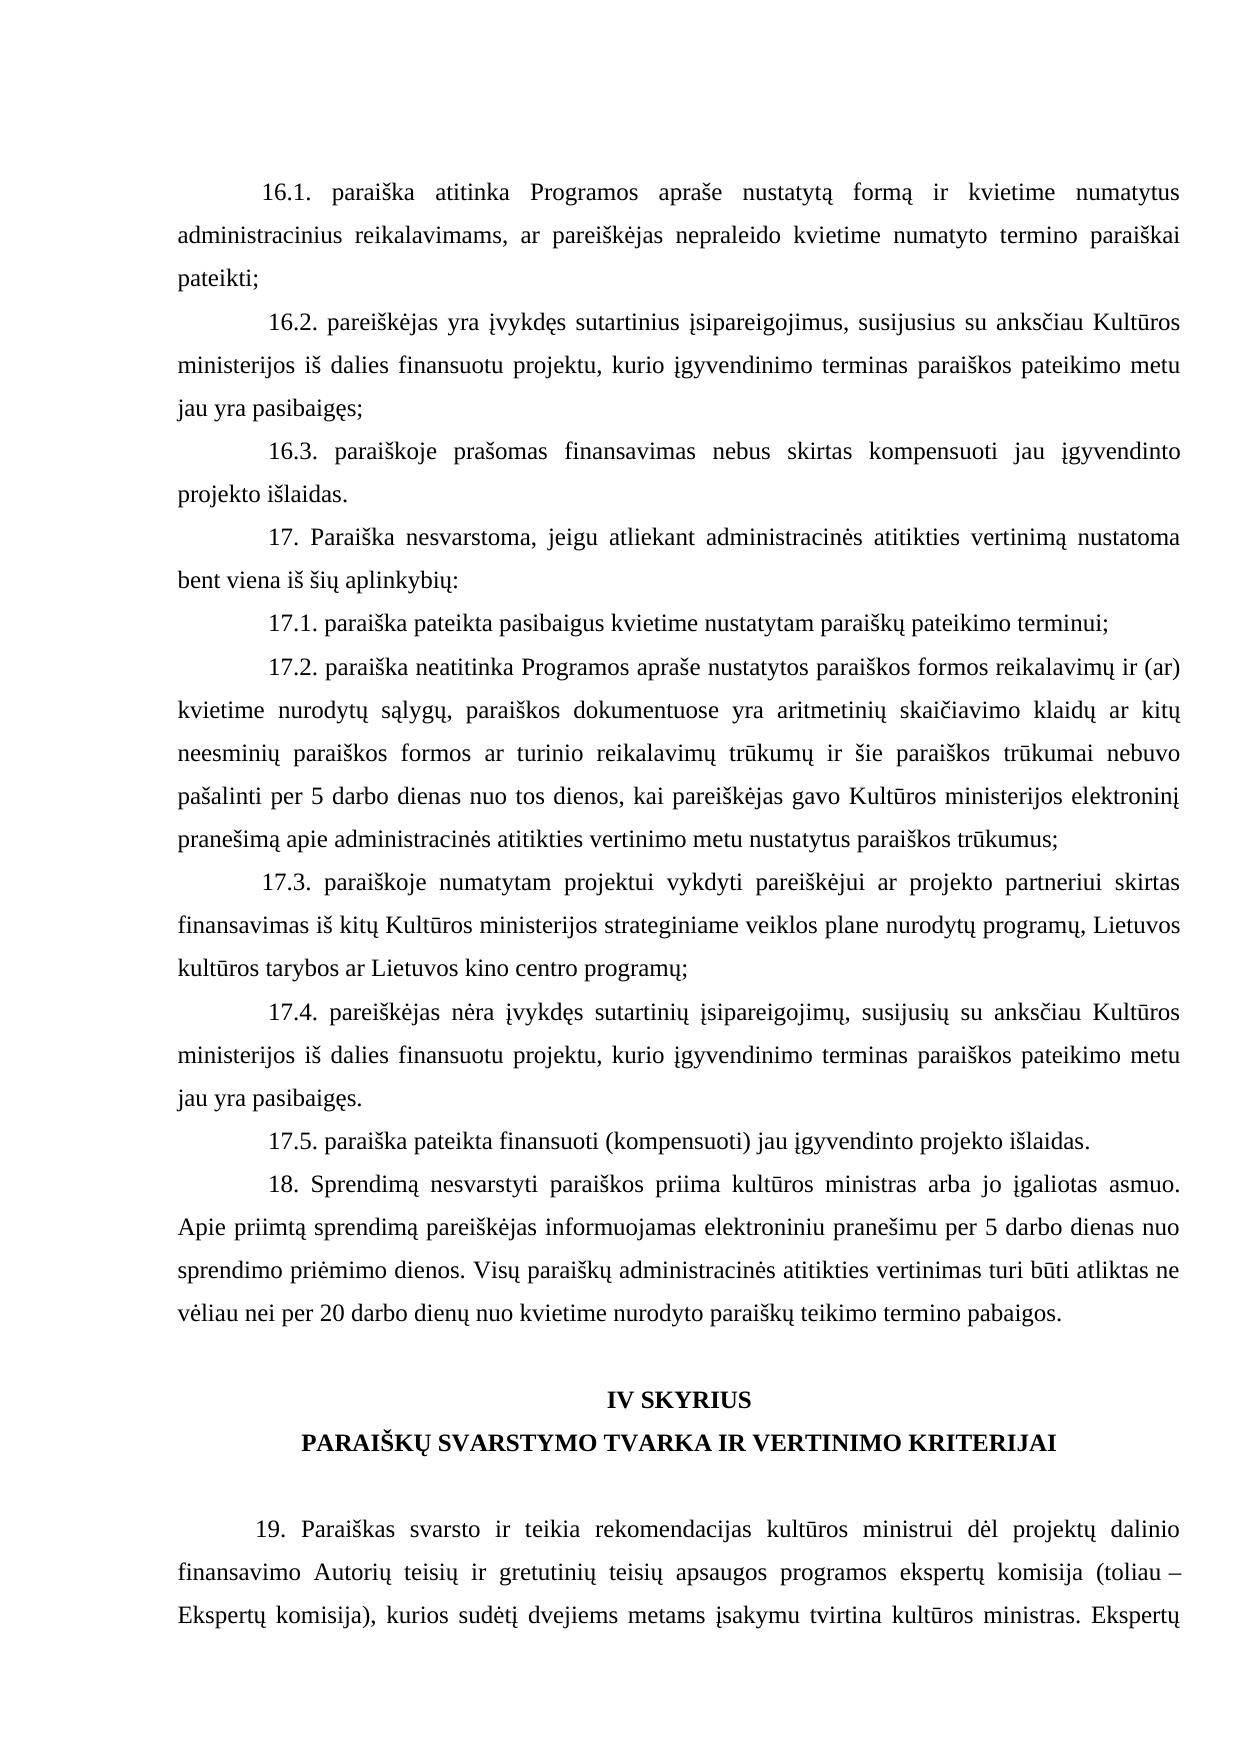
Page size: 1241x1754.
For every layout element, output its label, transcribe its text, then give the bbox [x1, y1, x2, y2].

text IV SKYRIUS [177, 1385, 1181, 1413]
text 17.2. paraiška neatitinka Programos apraše nustatytos paraiškos formos reikalavimų ir (ar) kvietime nurodytų sąlygų, paraiškos dokumentuose yra aritmetinių skaičiavimo klaidų ar kitų neesminių paraiškos formos ar turinio reikalavimų trūkumų ir šie paraiškos trūkumai nebuvo pašalinti per 5 darbo dienas nuo tos dienos, kai pareiškėjas gavo Kultūros ministerijos elektroninį pranešimą apie administracinės atitikties vertinimo metu nustatytus paraiškos trūkumus; [177, 652, 1181, 853]
text 17.4. pareiškėjas nėra įvykdęs sutartinių įsipareigojimų, susijusių su anksčiau Kultūros ministerijos iš dalies finansuotu projektu, kurio įgyvendinimo terminas paraiškos pateikimo metu jau yra pasibaigęs. [177, 997, 1181, 1112]
text 17.1. paraiška pateikta pasibaigus kvietime nustatytam paraiškų pateikimo terminui; [177, 608, 1181, 637]
text 16.2. pareiškėjas yra įvykdęs sutartinius įsipareigojimus, susijusius su anksčiau Kultūros ministerijos iš dalies finansuotu projektu, kurio įgyvendinimo terminas paraiškos pateikimo metu jau yra pasibaigęs; [177, 307, 1181, 422]
text 19. Paraiškas svarsto ir teikia rekomendacijas kultūros ministrui dėl projektų dalinio finansavimo Autorių teisių ir gretutinių teisių apsaugos programos ekspertų komisija (toliau – Ekspertų komisija), kurios sudėtį dvejiems metams įsakymu tvirtina kultūros ministras. Ekspertų [177, 1514, 1181, 1629]
text 17.3. paraiškoje numatytam projektui vykdyti pareiškėjui ar projekto partneriui skirtas finansavimas iš kitų Kultūros ministerijos strateginiame veiklos plane nurodytų programų, Lietuvos kultūros tarybos ar Lietuvos kino centro programų; [177, 867, 1181, 982]
text 17.5. paraiška pateikta finansuoti (kompensuoti) jau įgyvendinto projekto išlaidas. [177, 1126, 1181, 1155]
text 17. Paraiška nesvarstoma, jeigu atliekant administracinės atitikties vertinimą nustatoma bent viena iš šių aplinkybių: [177, 522, 1181, 594]
text 16.1. paraiška atitinka Programos apraše nustatytą formą ir kvietime numatytus administracinius reikalavimams, ar pareiškėjas nepraleido kvietime numatyto termino paraiškai pateikti; [177, 177, 1181, 292]
text PARAIŠKŲ SVARSTYMO TVARKA IR VERTINIMO KRITERIJAI [177, 1428, 1181, 1457]
text 16.3. paraiškoje prašomas finansavimas nebus skirtas kompensuoti jau įgyvendinto projekto išlaidas. [177, 436, 1181, 508]
text 18. Sprendimą nesvarstyti paraiškos priima kultūros ministras arba jo įgaliotas asmuo. Apie priimtą sprendimą pareiškėjas informuojamas elektroniniu pranešimu per 5 darbo dienas nuo sprendimo priėmimo dienos. Visų paraiškų administracinės atitikties vertinimas turi būti atliktas ne vėliau nei per 20 darbo dienų nuo kvietime nurodyto paraiškų teikimo termino pabaigos. [177, 1169, 1181, 1327]
